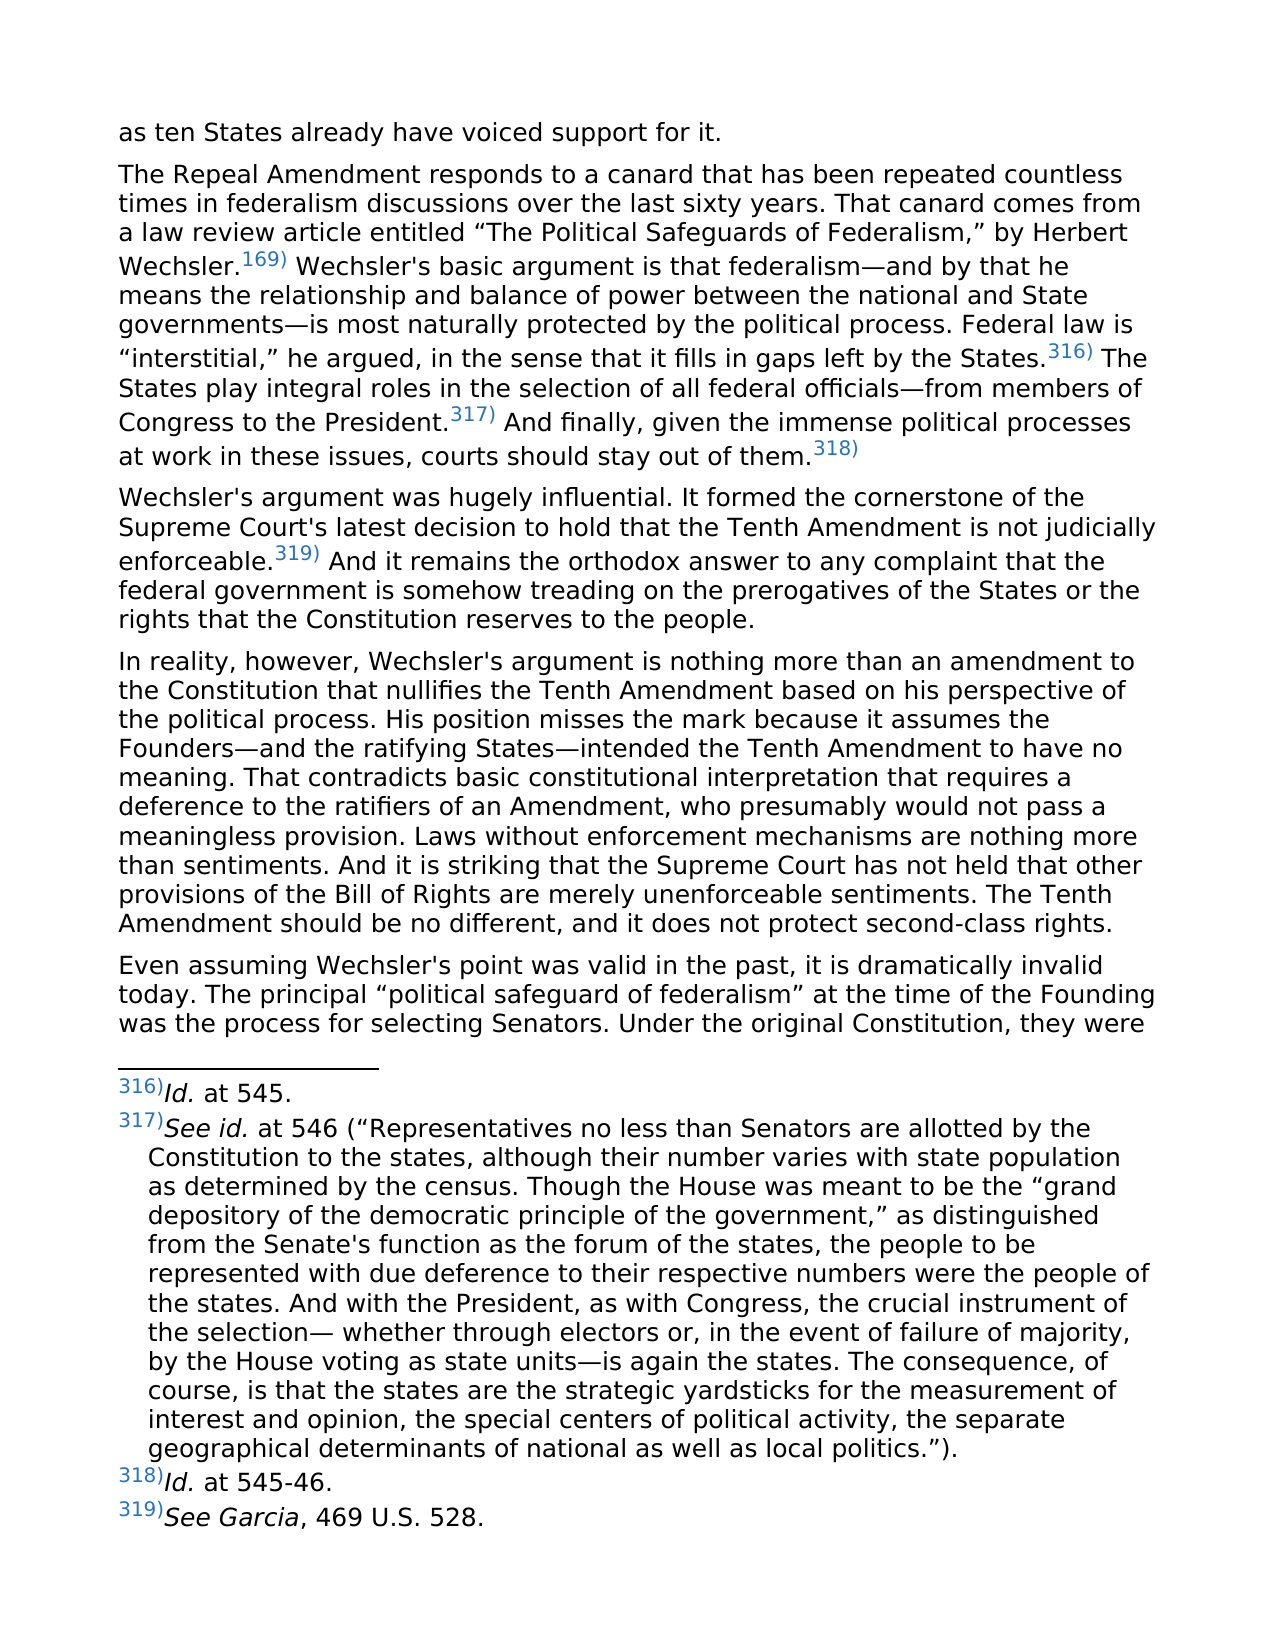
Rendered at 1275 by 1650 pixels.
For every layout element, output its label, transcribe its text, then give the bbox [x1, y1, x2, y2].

text Wechsler's argument was hugely influential. It formed the cornerstone of the Supreme Court's latest decision to hold that the Tenth Amendment is not judicially enforceable. And it remains the orthodox answer to any complaint that the federal government is somehow treading on the prerogatives of the States or the rights that the Constitution reserves to the people. [118, 483, 1157, 634]
text See Garcia, 469 U.S. 528. [118, 1498, 1157, 1532]
text In reality, however, Wechsler's argument is nothing more than an amendment to the Constitution that nullifies the Tenth Amendment based on his perspective of the political process. His position misses the mark because it assumes the Founders—and the ratifying States—intended the Tenth Amendment to have no meaning. That contradicts basic constitutional interpretation that requires a deference to the ratifiers of an Amendment, who presumably would not pass a meaningless provision. Laws without enforcement mechanisms are nothing more than sentiments. And it is striking that the Supreme Court has not held that other provisions of the Bill of Rights are merely unenforceable sentiments. The Tenth Amendment should be no different, and it does not protect second-class rights. [118, 647, 1157, 938]
text Id. at 545. [118, 1075, 1157, 1109]
text The Repeal Amendment responds to a canard that has been repeated countless times in federalism discussions over the last sixty years. That canard comes from a law review article entitled “The Political Safeguards of Federalism,” by Herbert Wechsler.169) Wechsler's basic argument is that federalism—and by that he means the relationship and balance of power between the national and State governments—is most naturally protected by the political process. Federal law is “interstitial,” he argued, in the sense that it fills in gaps left by the States. The States play integral roles in the selection of all federal officials—from members of Congress to the President. And finally, given the immense political processes at work in these issues, courts should stay out of them. [118, 160, 1157, 471]
text See id. at 546 (“Representatives no less than Senators are allotted by the Constitution to the states, although their number varies with state population as determined by the census. Though the House was meant to be the “grand depository of the democratic principle of the government,” as distinguished from the Senate's function as the forum of the states, the people to be represented with due deference to their respective numbers were the people of the states. And with the President, as with Congress, the crucial instrument of the selection— whether through electors or, in the event of failure of majority, by the House voting as state units—is again the states. The consequence, of course, is that the states are the strategic yardsticks for the measurement of interest and opinion, the special centers of political activity, the separate geographical determinants of national as well as local politics.”). [118, 1109, 1157, 1464]
text Id. at 545-46. [118, 1464, 1157, 1498]
text Even assuming Wechsler's point was valid in the past, it is dramatically invalid today. The principal “political safeguard of federalism” at the time of the Founding was the process for selecting Senators. Under the original Constitution, they were [118, 951, 1157, 1038]
text The final part of the Texas Plan is popularly known as the “Repeal Amendment.” The Repeal Amendment would allow a super-majority of States to repeal provisions of federal law. It was originally proposed by Georgetown law professor Randy Barnett and the Speaker of Virginia's House of Delegates, and as many as ten States already have voiced support for it. [118, 118, 1157, 147]
